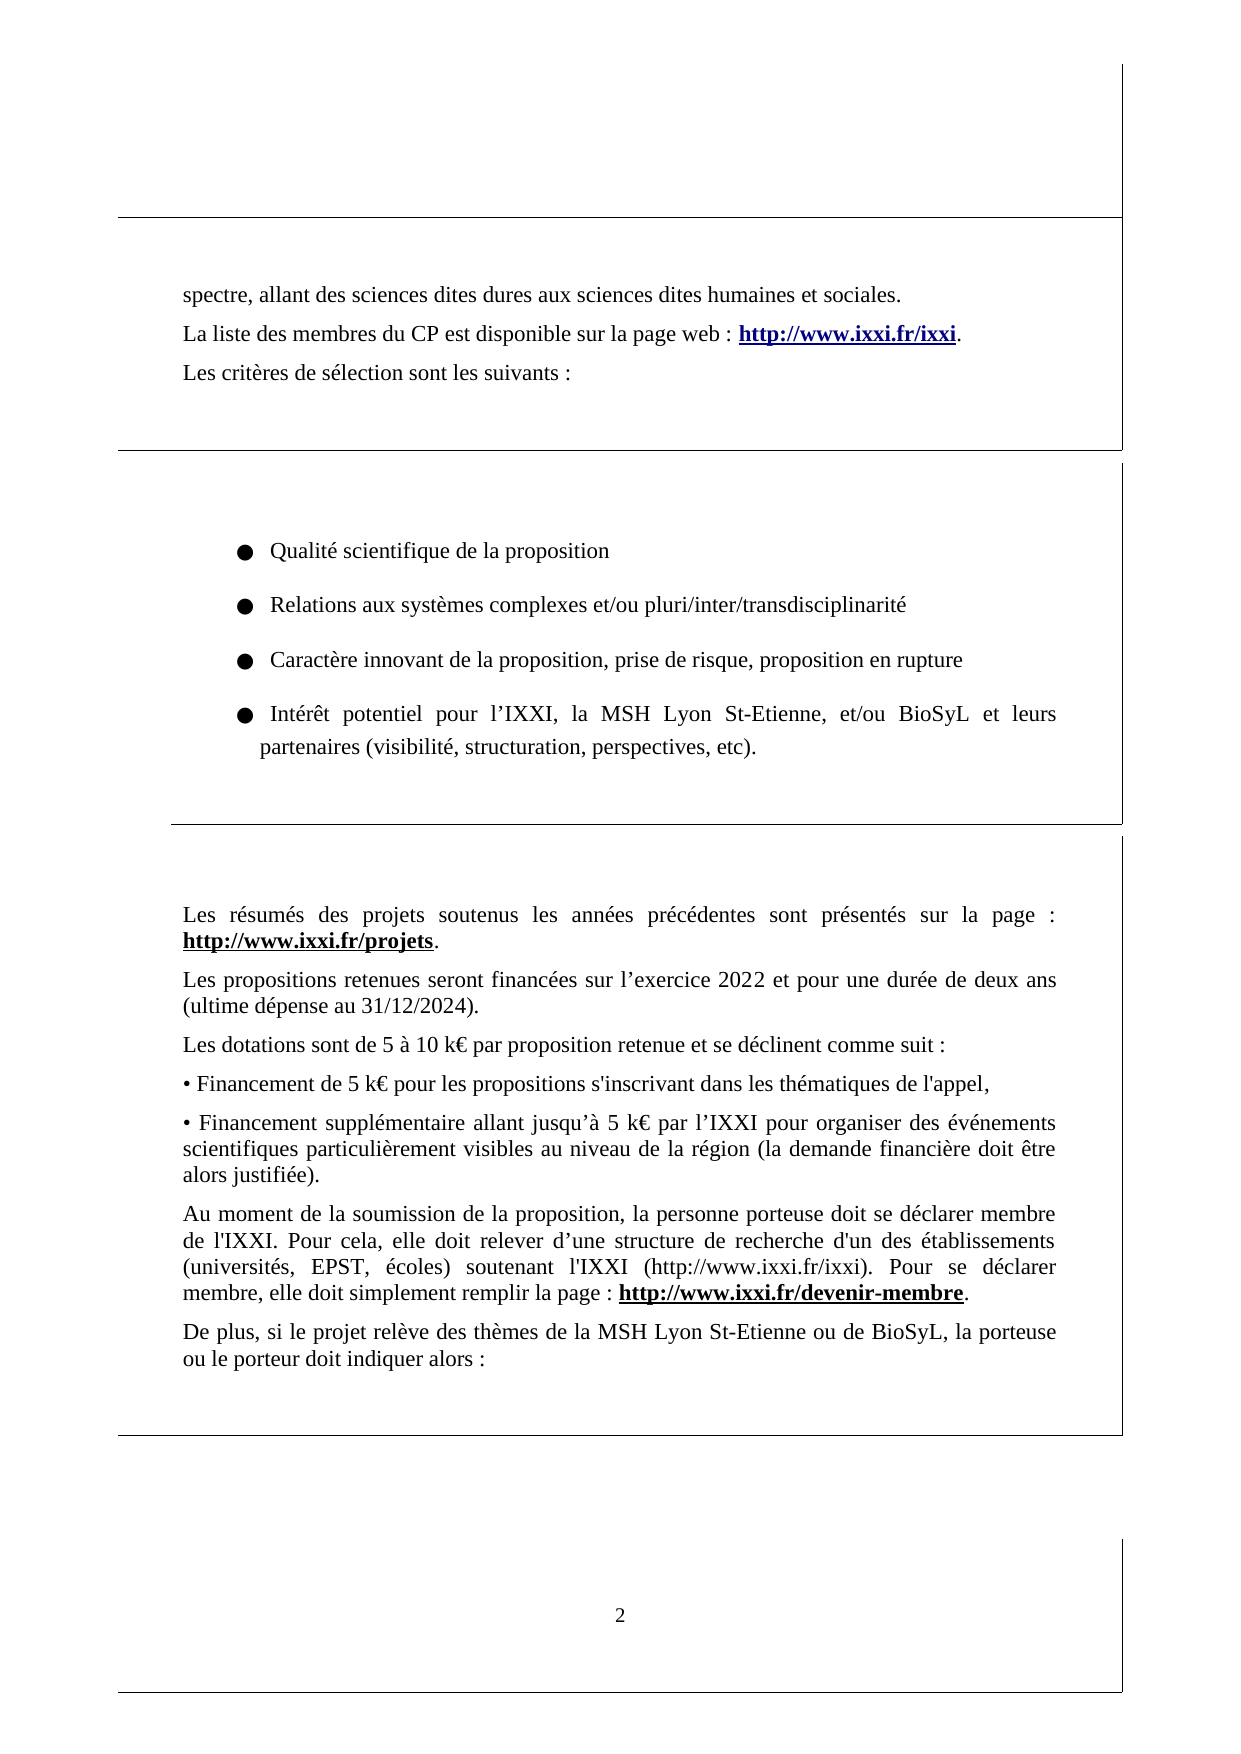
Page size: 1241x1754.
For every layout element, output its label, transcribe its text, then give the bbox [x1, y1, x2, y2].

list Qualité scientifique de la proposition [171, 463, 1122, 517]
text La liste des membres du CP est disponible sur la page web : http://www.ixxi.fr/ixxi. [118, 256, 1122, 295]
text Les champs disciplinaires considérés par cet appel à propositions couvrent donc un large spectre, allant des sciences dites dures aux sciences dites humaines et sociales. [118, 217, 1122, 256]
text Les propositions retenues seront financées sur l’exercice 2022 et pour une durée de deux ans (ultime dépense au 31/12/2024). [118, 901, 1122, 967]
text • Financement supplémentaire allant jusqu’à 5 k€ par l’IXXI pour organiser des événements scientifiques particulièrement visibles au niveau de la région (la demande financière doit être alors justifiée). [118, 1044, 1122, 1136]
list Intérêt potentiel pour l’IXXI, la MSH Lyon St-Etienne, et/ou BioSyL et leurs partenaires (visibilité, structuration, perspectives, etc). [171, 626, 1122, 824]
text • Financement de 5 k€ pour les propositions s'inscrivant dans les thématiques de l'appel, [118, 1005, 1122, 1044]
list Caractère innovant de la proposition, prise de risque, proposition en rupture [171, 572, 1122, 626]
text Les critères de sélection sont les suivants : [118, 295, 1122, 450]
text Les dotations sont de 5 à 10 k€ par proposition retenue et se déclinent comme suit : [118, 967, 1122, 1005]
text De plus, si le projet relève des thèmes de la MSH Lyon St-Etienne ou de BioSyL, la porteuse ou le porteur doit indiquer alors : [118, 1254, 1122, 1435]
list Relations aux systèmes complexes et/ou pluri/inter/transdisciplinarité [171, 517, 1122, 572]
text Au moment de la soumission de la proposition, la personne porteuse doit se déclarer membre de l'IXXI. Pour cela, elle doit relever d’une structure de recherche d'un des établissements (universités, EPST, écoles) soutenant l'IXXI (http://www.ixxi.fr/ixxi). Pour se déclarer membre, elle doit simplement remplir la page : http://www.ixxi.fr/devenir-membre. [118, 1136, 1122, 1254]
text Les résumés des projets soutenus les années précédentes sont présentés sur la page : http://www.ixxi.fr/projets. [118, 836, 1122, 901]
